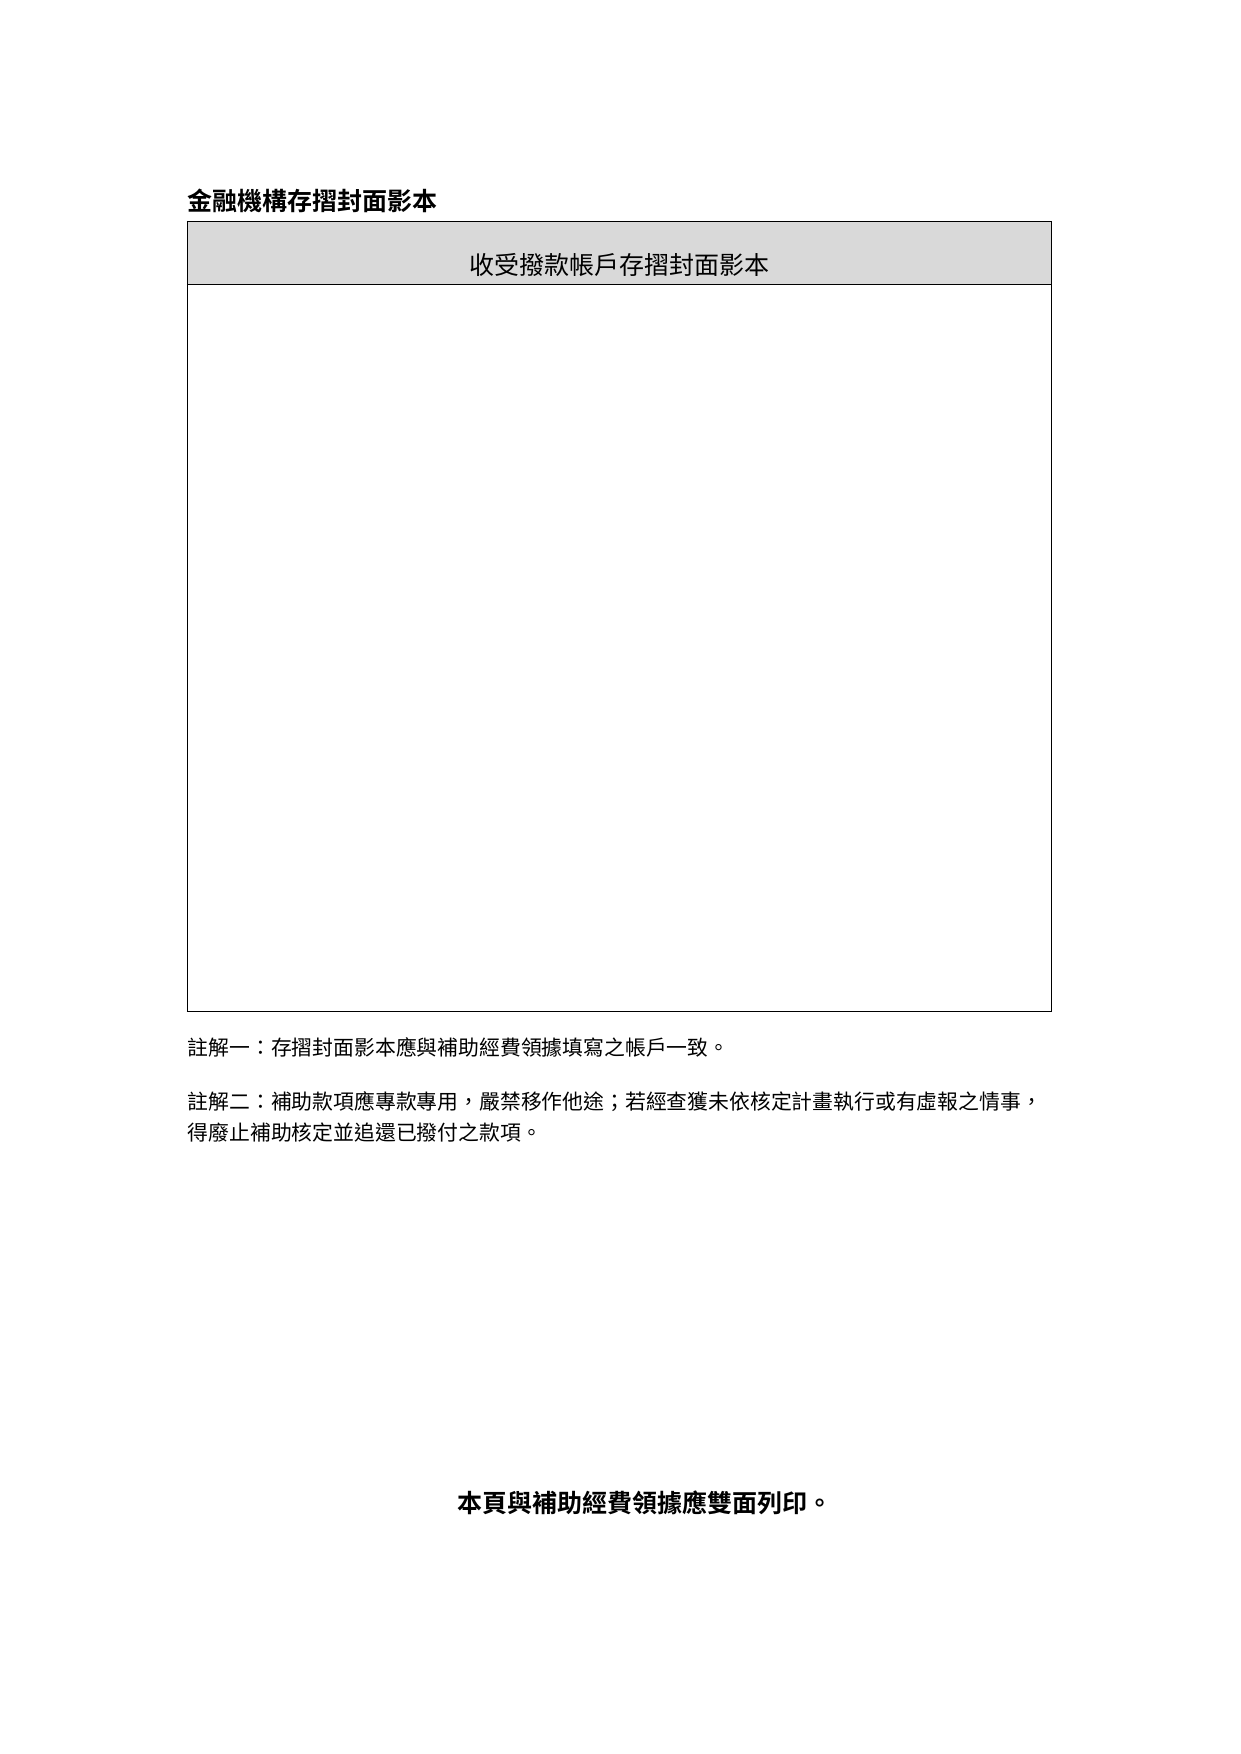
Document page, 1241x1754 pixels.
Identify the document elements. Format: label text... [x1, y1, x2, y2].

table_header 收受撥款帳戶存摺封面影本 [188, 222, 1051, 284]
text 註解一：存摺封面影本應與補助經費領據填寫之帳戶一致。 [187, 1031, 1053, 1061]
text 本頁與補助經費領據應雙面列印。 [187, 1460, 1053, 1522]
text 金融機構存摺封面影本 [187, 158, 1053, 221]
table_cell [188, 285, 1051, 1011]
text 註解二：補助款項應專款專用，嚴禁移作他途；若經查獲未依核定計畫執行或有虛報之情事，得廢止補助核定並追還已撥付之款項。 [187, 1086, 1053, 1146]
